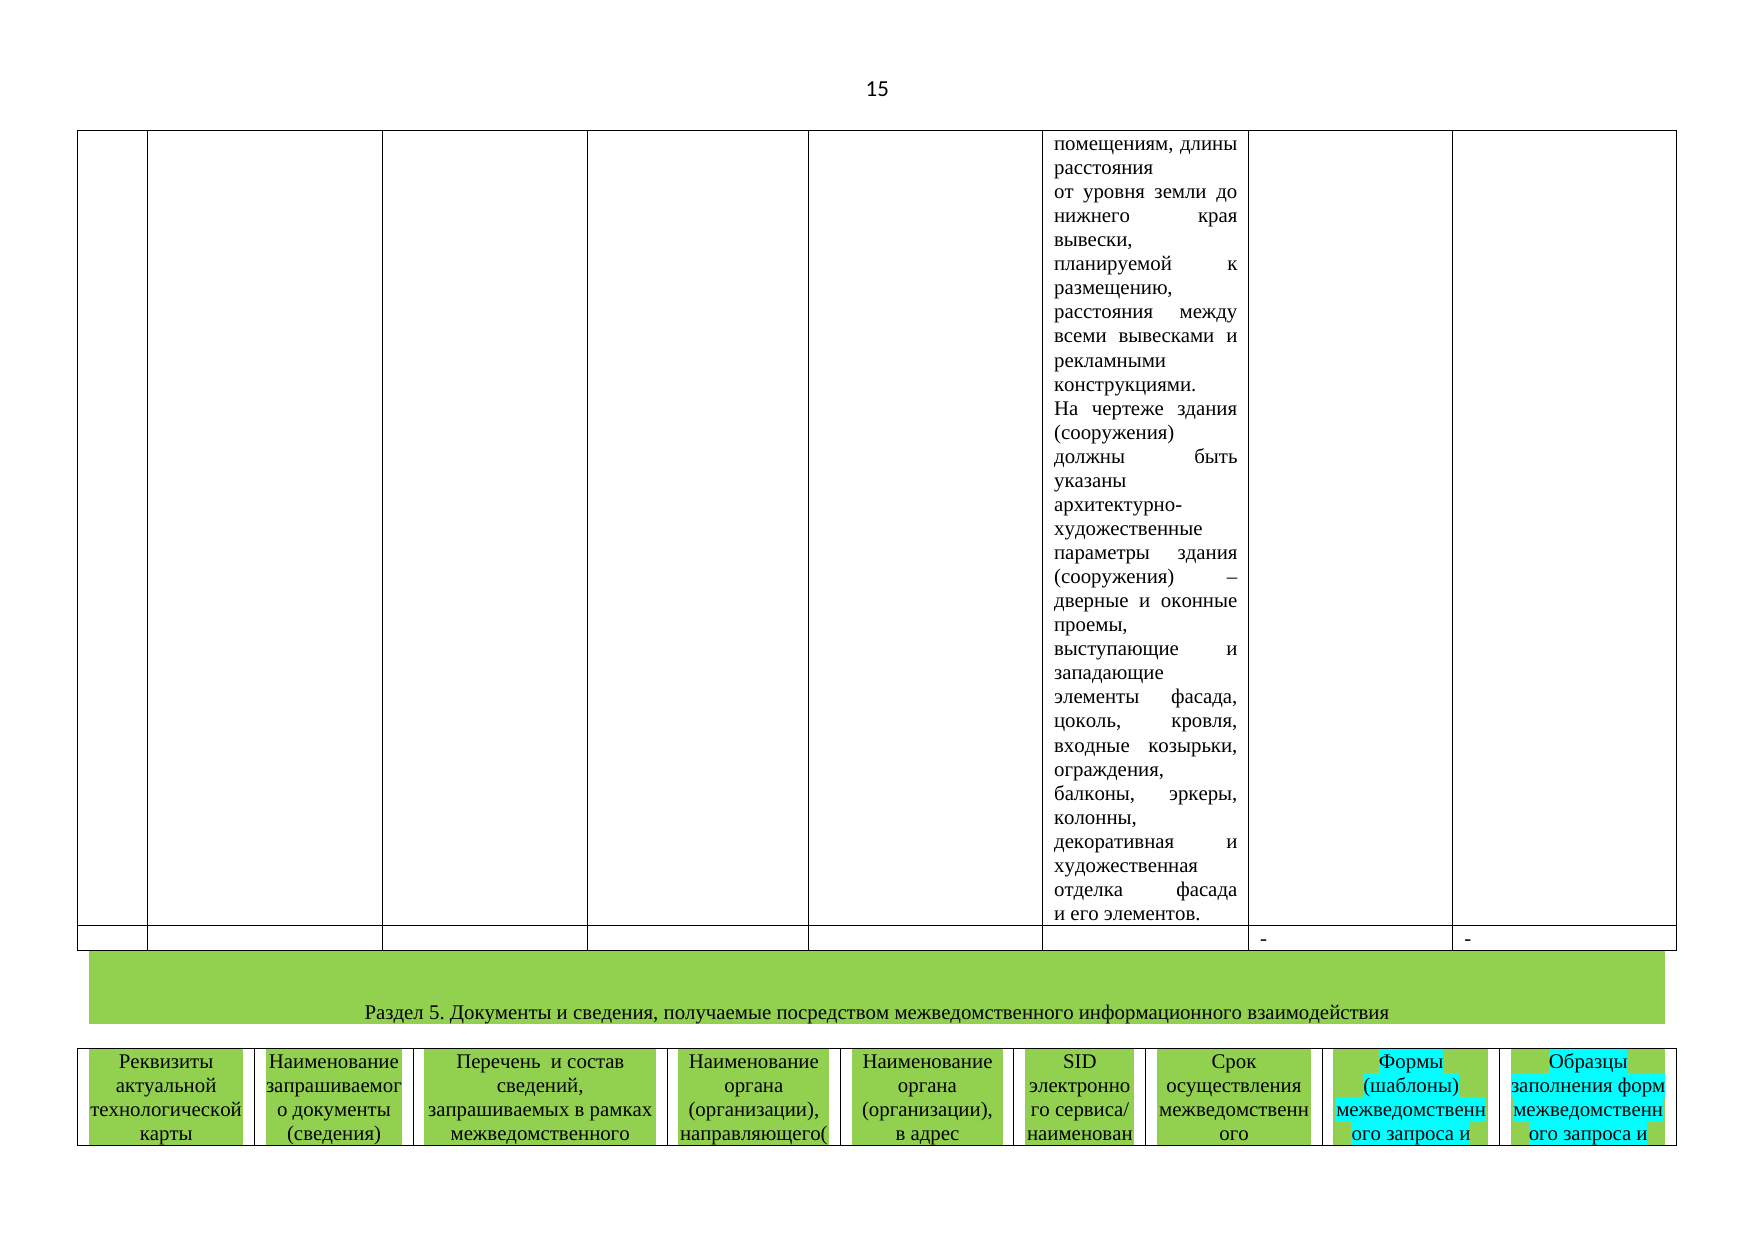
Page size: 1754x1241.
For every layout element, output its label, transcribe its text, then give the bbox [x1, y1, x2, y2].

table_header SID электронного сервиса/ наименование вида сведений [1134, 1049, 1145, 1145]
table_cell [809, 926, 1042, 950]
table_header Наименование запрашиваемого документы (сведения) [255, 1049, 266, 1145]
table_cell [1453, 131, 1676, 925]
table_header Наименование запрашиваемого документы (сведения) [402, 1049, 413, 1145]
table_cell [78, 926, 147, 950]
table_cell - [1453, 926, 1676, 950]
table_cell [588, 131, 808, 925]
table_cell - [1249, 926, 1452, 950]
table_cell [383, 131, 587, 925]
table_cell - [1249, 131, 1452, 925]
table_cell [809, 131, 1042, 925]
table_cell [78, 131, 147, 925]
table_cell [1043, 926, 1248, 950]
table_cell помещениям, длины расстояния от уровня земли до нижнего края вывески, планируемой к размещению, расстояния между всеми вывесками и рекламными конструкциями. На чертеже здания (сооружения) должны быть указаны архитектурно-художественные параметры здания (сооружения) – дверные и оконные проемы, выступающие и западающие элементы фасада, цоколь, кровля, входные козырьки, ограждения, балконы, эркеры, колонны, декоративная и художественная отделка фасада и его элементов. [1043, 131, 1248, 925]
table_cell [588, 926, 808, 950]
text Раздел 5. Документы и сведения, получаемые посредством межведомственного информационного взаимодействия [89, 999, 1665, 1024]
table_cell [148, 926, 382, 950]
table_cell [148, 131, 382, 925]
table_header SID электронного сервиса/ наименование вида сведений [1014, 1049, 1025, 1145]
table_cell [383, 926, 587, 950]
